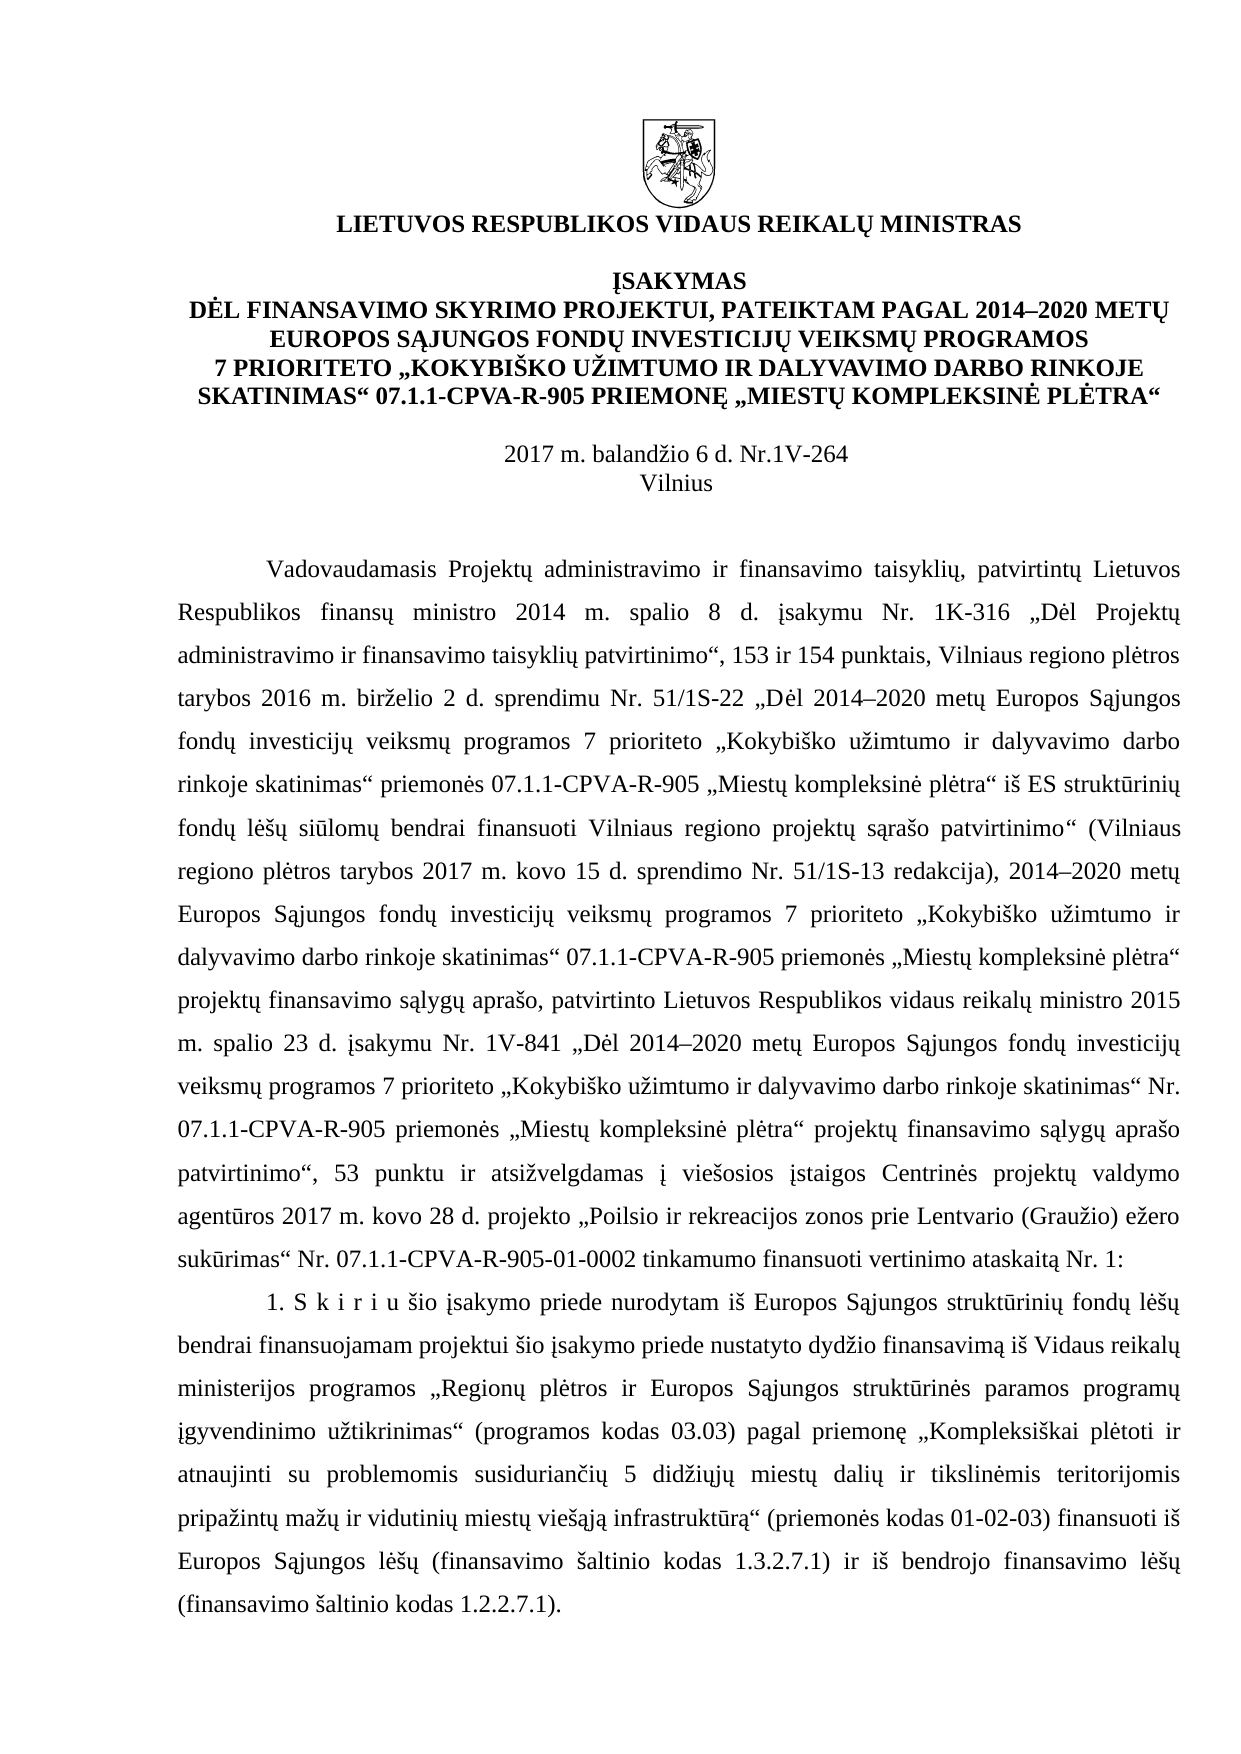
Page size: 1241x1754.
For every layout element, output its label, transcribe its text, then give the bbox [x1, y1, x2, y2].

text Vilnius [177, 468, 1181, 496]
text LIETUVOS RESPUBLIKOS VIDAUS REIKALŲ MINISTRAS [177, 209, 1181, 238]
text 1. S k i r i u šio įsakymo priede nurodytam iš Europos Sąjungos struktūrinių fondų lėšų bendrai finansuojamam projektui šio įsakymo priede nustatyto dydžio finansavimą iš Vidaus reikalų ministerijos programos „Regionų plėtros ir Europos Sąjungos struktūrinės paramos programų įgyvendinimo užtikrinimas“ (programos kodas 03.03) pagal priemonę „Kompleksiškai plėtoti ir atnaujinti su problemomis susiduriančių 5 didžiųjų miestų dalių ir tikslinėmis teritorijomis pripažintų mažų ir vidutinių miestų viešąją infrastruktūrą“ (priemonės kodas 01-02-03) finansuoti iš Europos Sąjungos lėšų (finansavimo šaltinio kodas 1.3.2.7.1) ir iš bendrojo finansavimo lėšų (finansavimo šaltinio kodas 1.2.2.7.1). [177, 1287, 1181, 1618]
text ĮSAKYMAS [177, 266, 1181, 295]
text DĖL FINANSAVIMO SKYRIMO PROJEKTUI, PATEIKTAM PAGAL 2014–2020 METŲ EUROPOS SĄJUNGOS FONDŲ INVESTICIJŲ VEIKSMŲ PROGRAMOS 7 PRIORITETO „KOKYBIŠKO UŽIMTUMO IR DALYVAVIMO DARBO RINKOJE SKATINIMAS“ 07.1.1-CPVA-R-905 PRIEMONĘ „MIESTŲ KOMPLEKSINĖ PLĖTRA“ [177, 295, 1181, 410]
text Vadovaudamasis Projektų administravimo ir finansavimo taisyklių, patvirtintų Lietuvos Respublikos finansų ministro 2014 m. spalio 8 d. įsakymu Nr. 1K-316 „Dėl Projektų administravimo ir finansavimo taisyklių patvirtinimo“, 153 ir 154 punktais, Vilniaus regiono plėtros tarybos 2016 m. birželio 2 d. sprendimu Nr. 51/1S-22 „Dėl 2014–2020 metų Europos Sąjungos fondų investicijų veiksmų programos 7 prioriteto „Kokybiško užimtumo ir dalyvavimo darbo rinkoje skatinimas“ priemonės 07.1.1-CPVA-R-905 „Miestų kompleksinė plėtra“ iš ES struktūrinių fondų lėšų siūlomų bendrai finansuoti Vilniaus regiono projektų sąrašo patvirtinimo“ (Vilniaus regiono plėtros tarybos 2017 m. kovo 15 d. sprendimo Nr. 51/1S-13 redakcija), 2014–2020 metų Europos Sąjungos fondų investicijų veiksmų programos 7 prioriteto „Kokybiško užimtumo ir dalyvavimo darbo rinkoje skatinimas“ 07.1.1-CPVA-R-905 priemonės „Miestų kompleksinė plėtra“ projektų finansavimo sąlygų aprašo, patvirtinto Lietuvos Respublikos vidaus reikalų ministro 2015 m. spalio 23 d. įsakymu Nr. 1V-841 „Dėl 2014–2020 metų Europos Sąjungos fondų investicijų veiksmų programos 7 prioriteto „Kokybiško užimtumo ir dalyvavimo darbo rinkoje skatinimas“ Nr. 07.1.1-CPVA-R-905 priemonės „Miestų kompleksinė plėtra“ projektų finansavimo sąlygų aprašo patvirtinimo“, 53 punktu ir atsižvelgdamas į viešosios įstaigos Centrinės projektų valdymo agentūros 2017 m. kovo 28 d. projekto „Poilsio ir rekreacijos zonos prie Lentvario (Graužio) ežero sukūrimas“ Nr. 07.1.1-CPVA-R-905-01-0002 tinkamumo finansuoti vertinimo ataskaitą Nr. 1: [177, 554, 1181, 1273]
text 2017 m. balandžio 6 d. Nr.1V-264 [177, 439, 1181, 468]
